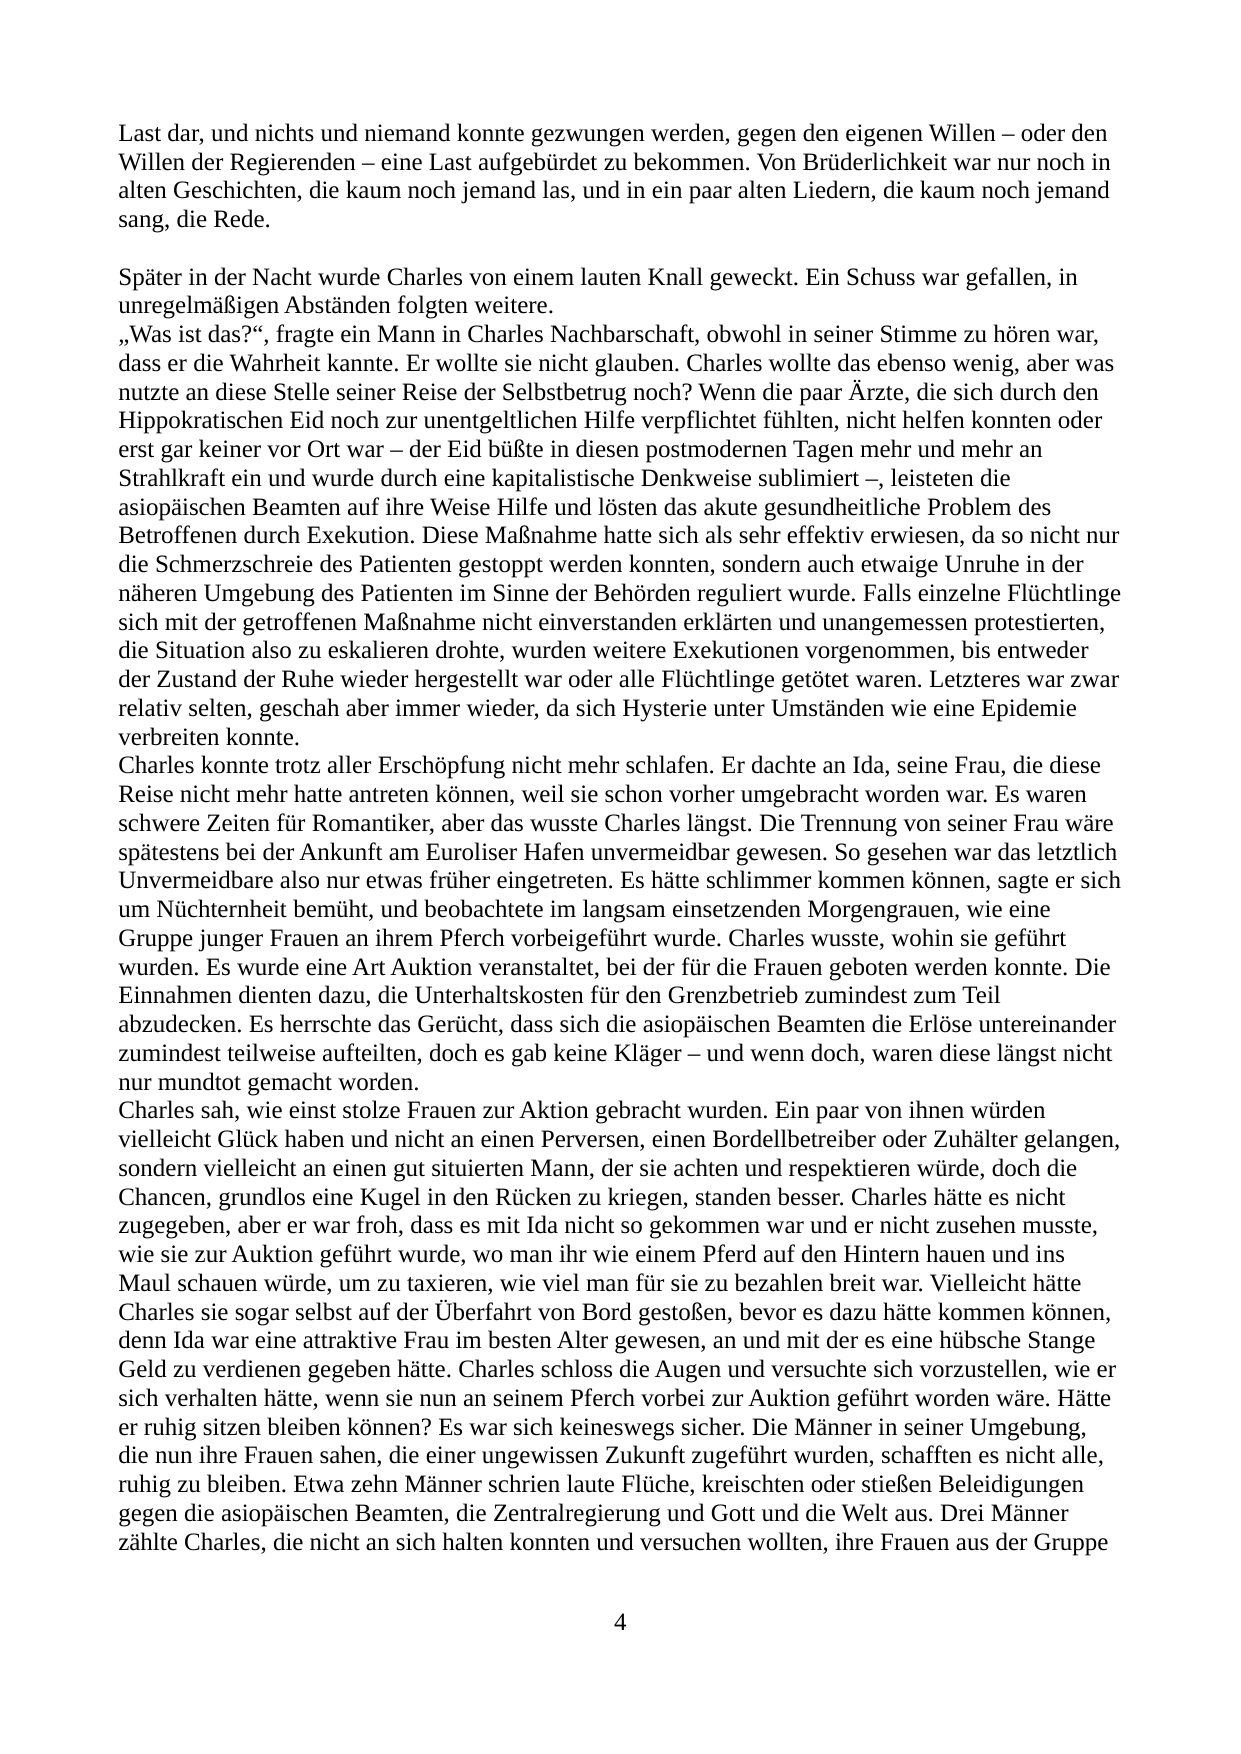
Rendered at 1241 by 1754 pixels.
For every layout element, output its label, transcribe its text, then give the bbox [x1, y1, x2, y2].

text Charles konnte trotz aller Erschöpfung nicht mehr schlafen. Er dachte an Ida, seine Frau, die diese Reise nicht mehr hatte antreten können, weil sie schon vorher umgebracht worden war. Es waren schwere Zeiten für Romantiker, aber das wusste Charles längst. Die Trennung von seiner Frau wäre spätestens bei der Ankunft am Euroliser Hafen unvermeidbar gewesen. So gesehen war das letztlich Unvermeidbare also nur etwas früher eingetreten. Es hätte schlimmer kommen können, sagte er sich um Nüchternheit bemüht, und beobachtete im langsam einsetzenden Morgengrauen, wie eine Gruppe junger Frauen an ihrem Pferch vorbeigeführt wurde. Charles wusste, wohin sie geführt wurden. Es wurde eine Art Auktion veranstaltet, bei der für die Frauen geboten werden konnte. Die Einnahmen dienten dazu, die Unterhaltskosten für den Grenzbetrieb zumindest zum Teil abzudecken. Es herrschte das Gerücht, dass sich die asiopäischen Beamten die Erlöse untereinander zumindest teilweise aufteilten, doch es gab keine Kläger – und wenn doch, waren diese längst nicht nur mundtot gemacht worden. [118, 751, 1122, 1096]
text „Was ist das?“, fragte ein Mann in Charles Nachbarschaft, obwohl in seiner Stimme zu hören war, dass er die Wahrheit kannte. Er wollte sie nicht glauben. Charles wollte das ebenso wenig, aber was nutzte an diese Stelle seiner Reise der Selbstbetrug noch? Wenn die paar Ärzte, die sich durch den Hippokratischen Eid noch zur unentgeltlichen Hilfe verpflichtet fühlten, nicht helfen konnten oder erst gar keiner vor Ort war – der Eid büßte in diesen postmodernen Tagen mehr und mehr an Strahlkraft ein und wurde durch eine kapitalistische Denkweise sublimiert –, leisteten die asiopäischen Beamten auf ihre Weise Hilfe und lösten das akute gesundheitliche Problem des Betroffenen durch Exekution. Diese Maßnahme hatte sich als sehr effektiv erwiesen, da so nicht nur die Schmerzschreie des Patienten gestoppt werden konnten, sondern auch etwaige Unruhe in der näheren Umgebung des Patienten im Sinne der Behörden reguliert wurde. Falls einzelne Flüchtlinge sich mit der getroffenen Maßnahme nicht einverstanden erklärten und unangemessen protestierten, die Situation also zu eskalieren drohte, wurden weitere Exekutionen vorgenommen, bis entweder der Zustand der Ruhe wieder hergestellt war oder alle Flüchtlinge getötet waren. Letzteres war zwar relativ selten, geschah aber immer wieder, da sich Hysterie unter Umständen wie eine Epidemie verbreiten konnte. [118, 319, 1122, 751]
text Last dar, und nichts und niemand konnte gezwungen werden, gegen den eigenen Willen – oder den Willen der Regierenden – eine Last aufgebürdet zu bekommen. Von Brüderlichkeit war nur noch in alten Geschichten, die kaum noch jemand las, und in ein paar alten Liedern, die kaum noch jemand sang, die Rede. [118, 118, 1122, 233]
text Charles sah, wie einst stolze Frauen zur Aktion gebracht wurden. Ein paar von ihnen würden vielleicht Glück haben und nicht an einen Perversen, einen Bordellbetreiber oder Zuhälter gelangen, sondern vielleicht an einen gut situierten Mann, der sie achten und respektieren würde, doch die Chancen, grundlos eine Kugel in den Rücken zu kriegen, standen besser. Charles hätte es nicht zugegeben, aber er war froh, dass es mit Ida nicht so gekommen war und er nicht zusehen musste, wie sie zur Auktion geführt wurde, wo man ihr wie einem Pferd auf den Hintern hauen und ins Maul schauen würde, um zu taxieren, wie viel man für sie zu bezahlen breit war. Vielleicht hätte Charles sie sogar selbst auf der Überfahrt von Bord gestoßen, bevor es dazu hätte kommen können, denn Ida war eine attraktive Frau im besten Alter gewesen, an und mit der es eine hübsche Stange Geld zu verdienen gegeben hätte. Charles schloss die Augen und versuchte sich vorzustellen, wie er sich verhalten hätte, wenn sie nun an seinem Pferch vorbei zur Auktion geführt worden wäre. Hätte er ruhig sitzen bleiben können? Es war sich keineswegs sicher. Die Männer in seiner Umgebung, die nun ihre Frauen sahen, die einer ungewissen Zukunft zugeführt wurden, schafften es nicht alle, ruhig zu bleiben. Etwa zehn Männer schrien laute Flüche, kreischten oder stießen Beleidigungen gegen die asiopäischen Beamten, die Zentralregierung und Gott und die Welt aus. Drei Männer zählte Charles, die nicht an sich halten konnten und versuchen wollten, ihre Frauen aus der Gruppe [118, 1096, 1122, 1556]
text Später in der Nacht wurde Charles von einem lauten Knall geweckt. Ein Schuss war gefallen, in unregelmäßigen Abständen folgten weitere. [118, 262, 1122, 319]
